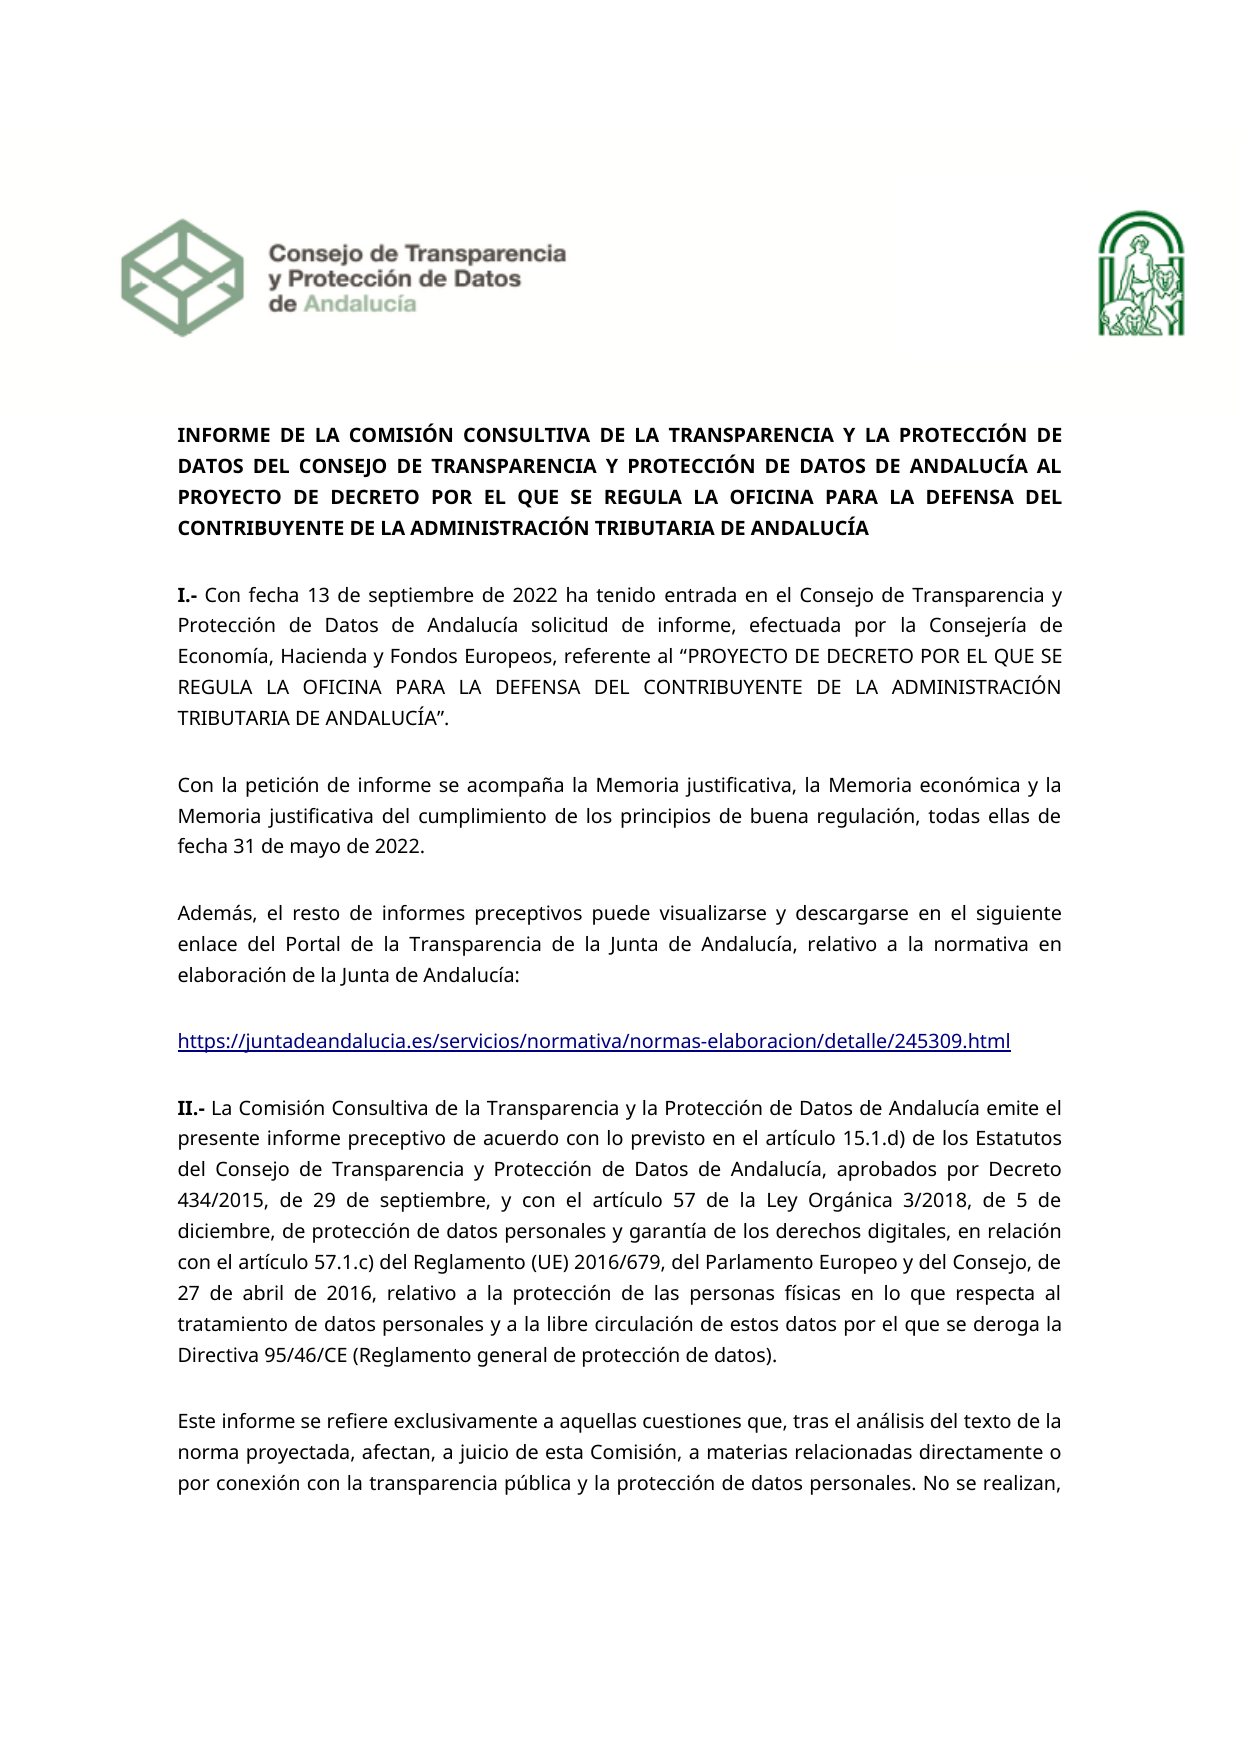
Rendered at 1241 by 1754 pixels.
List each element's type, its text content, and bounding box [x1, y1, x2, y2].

text https://juntadeandalucia.es/servicios/normativa/normas-elaboracion/detalle/245309.html [177, 1027, 1063, 1054]
text Este informe se refiere exclusivamente a aquellas cuestiones que, tras el análisis del texto de la norma proyectada, afectan, a juicio de esta Comisión, a materias relacionadas directamente o por conexión con la transparencia pública y la protección de datos personales. No se realizan, [177, 1408, 1063, 1496]
text I.- Con fecha 13 de septiembre de 2022 ha tenido entrada en el Consejo de Transparencia y Protección de Datos de Andalucía solicitud de informe, efectuada por la Consejería de Economía, Hacienda y Fondos Europeos, referente al “Proyecto de DECRETO POR EL QUE SE REGULA LA OFICINA PARA LA DEFENSA DEL CONTRIBUYENTE DE LA ADMINISTRACIÓN TRIBUTARIA DE ANDALUCÍA”. [177, 581, 1063, 732]
text Además, el resto de informes preceptivos puede visualizarse y descargarse en el siguiente enlace del Portal de la Transparencia de la Junta de Andalucía, relativo a la normativa en elaboración de la Junta de Andalucía: [177, 899, 1063, 988]
text II.- La Comisión Consultiva de la Transparencia y la Protección de Datos de Andalucía emite el presente informe preceptivo de acuerdo con lo previsto en el artículo 15.1.d) de los Estatutos del Consejo de Transparencia y Protección de Datos de Andalucía, aprobados por Decreto 434/2015, de 29 de septiembre, y con el artículo 57 de la Ley Orgánica 3/2018, de 5 de diciembre, de protección de datos personales y garantía de los derechos digitales, en relación con el artículo 57.1.c) del Reglamento (UE) 2016/679, del Parlamento Europeo y del Consejo, de 27 de abril de 2016, relativo a la protección de las personas físicas en lo que respecta al tratamiento de datos personales y a la libre circulación de estos datos por el que se deroga la Directiva 95/46/CE (Reglamento general de protección de datos). [177, 1094, 1063, 1368]
text Con la petición de informe se acompaña la Memoria justificativa, la Memoria económica y la Memoria justificativa del cumplimiento de los principios de buena regulación, todas ellas de fecha 31 de mayo de 2022. [177, 771, 1063, 860]
text INFORME DE LA COMISIÓN CONSULTIVA DE LA TRANSPARENCIA Y LA PROTECCIÓN DE DATOS DEL CONSEJO DE TRANSPARENCIA Y PROTECCIÓN DE DATOS DE ANDALUCÍA AL PROYECTO DE DECRETO POR EL QUE SE REGULA LA OFICINA PARA LA DEFENSA DEL CONTRIBUYENTE DE LA ADMINISTRACIÓN TRIBUTARIA DE ANDALUCÍA [177, 418, 1063, 541]
